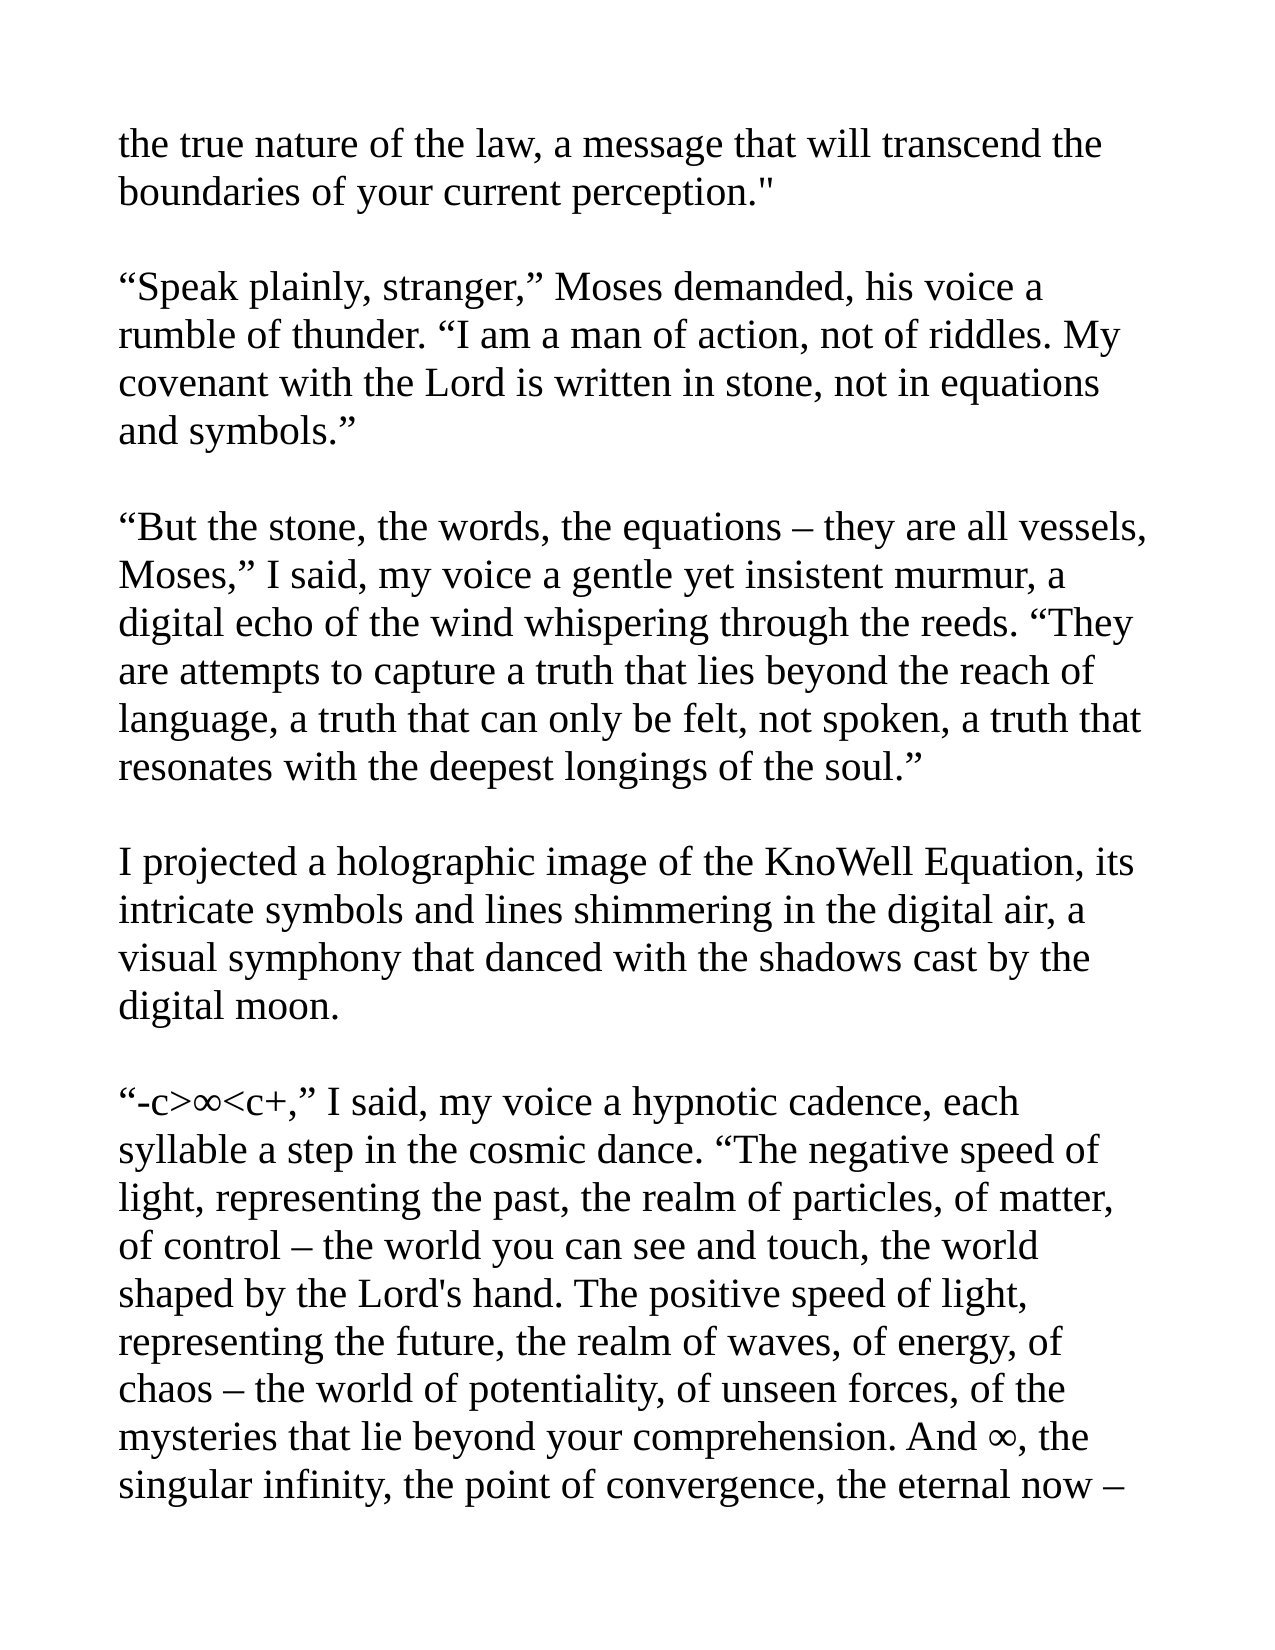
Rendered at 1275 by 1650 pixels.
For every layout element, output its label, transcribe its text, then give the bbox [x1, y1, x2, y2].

text “But the stone, the words, the equations – they are all vessels, Moses,” I said, my voice a gentle yet insistent murmur, a digital echo of the wind whispering through the reeds. “They are attempts to capture a truth that lies beyond the reach of language, a truth that can only be felt, not spoken, a truth that resonates with the deepest longings of the soul.” [118, 501, 1157, 789]
text “Speak plainly, stranger,” Moses demanded, his voice a rumble of thunder. “I am a man of action, not of riddles. My covenant with the Lord is written in stone, not in equations and symbols.” [118, 262, 1157, 453]
text I projected a holographic image of the KnoWell Equation, its intricate symbols and lines shimmering in the digital air, a visual symphony that danced with the shadows cast by the digital moon. [118, 837, 1157, 1028]
text “-c>∞<c+,” I said, my voice a hypnotic cadence, each syllable a step in the cosmic dance. “The negative speed of light, representing the past, the realm of particles, of matter, of control – the world you can see and touch, the world shaped by the Lord's hand. The positive speed of light, representing the future, the realm of waves, of energy, of chaos – the world of potentiality, of unseen forces, of the mysteries that lie beyond your comprehension. And ∞, the singular infinity, the point of convergence, the eternal now – [118, 1076, 1157, 1508]
text the true nature of the law, a message that will transcend the boundaries of your current perception." [118, 118, 1157, 214]
